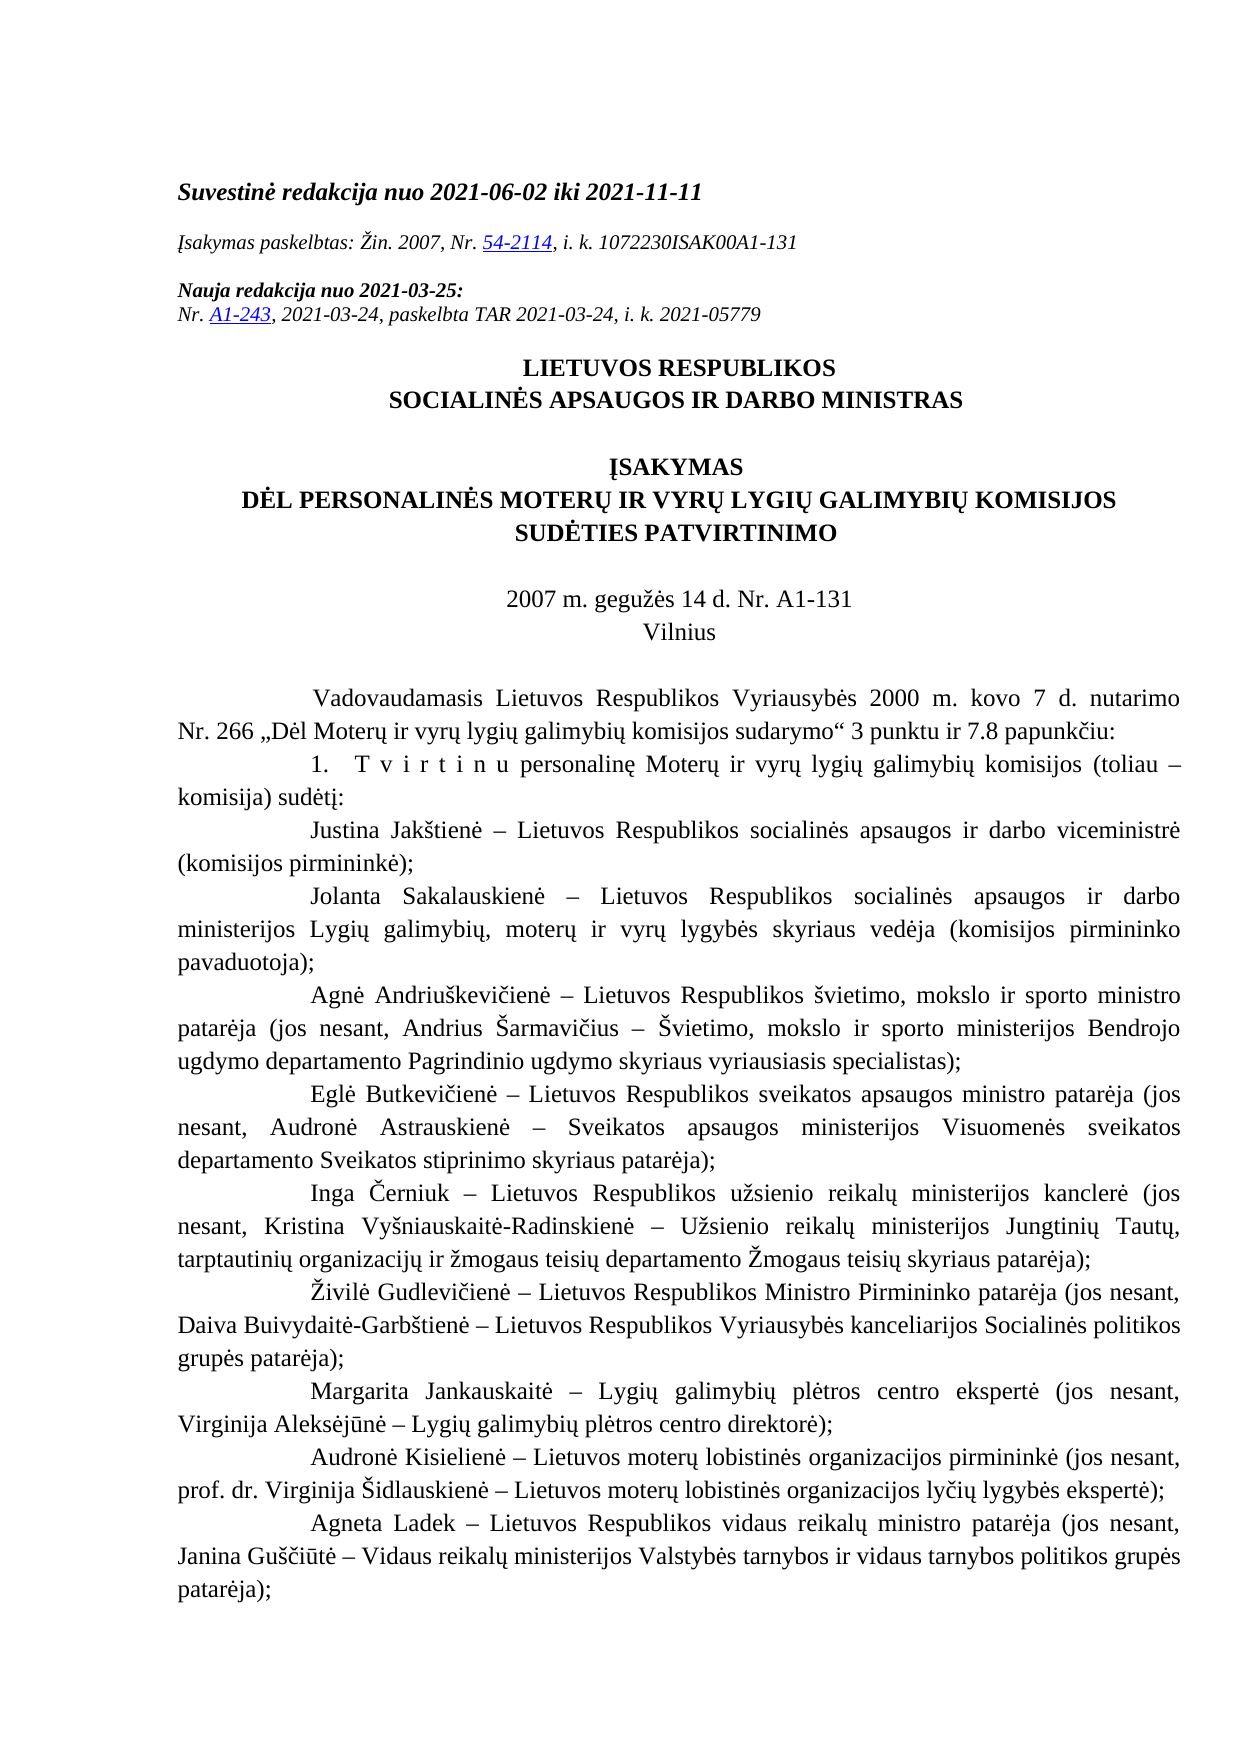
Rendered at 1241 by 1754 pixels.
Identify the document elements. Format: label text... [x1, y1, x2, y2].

text Eglė Butkevičienė – Lietuvos Respublikos sveikatos apsaugos ministro patarėja (jos nesant, Audronė Astrauskienė – Sveikatos apsaugos ministerijos Visuomenės sveikatos departamento Sveikatos stiprinimo skyriaus patarėja); [177, 1079, 1181, 1174]
text 1. T v i r t i n u personalinę Moterų ir vyrų lygių galimybių komisijos (toliau – komisija) sudėtį: [177, 749, 1181, 811]
text Inga Černiuk – Lietuvos Respublikos užsienio reikalų ministerijos kanclerė (jos nesant, Kristina Vyšniauskaitė-Radinskienė – Užsienio reikalų ministerijos Jungtinių Tautų, tarptautinių organizacijų ir žmogaus teisių departamento Žmogaus teisių skyriaus patarėja); [177, 1178, 1181, 1273]
text DĖL PERSONALINĖS MOTERŲ IR VYRŲ LYGIŲ GALIMYBIŲ KOMISIJOS SUDĖTIES PATVIRTINIMO [177, 485, 1181, 546]
text LIETUVOS RESPUBLIKOS [177, 353, 1181, 381]
text Jolanta Sakalauskienė – Lietuvos Respublikos socialinės apsaugos ir darbo ministerijos Lygių galimybių, moterų ir vyrų lygybės skyriaus vedėja (komisijos pirmininko pavaduotoja); [177, 881, 1181, 976]
text Margarita Jankauskaitė – Lygių galimybių plėtros centro ekspertė (jos nesant, Virginija Aleksėjūnė – Lygių galimybių plėtros centro direktorė); [177, 1376, 1181, 1438]
text Justina Jakštienė – Lietuvos Respublikos socialinės apsaugos ir darbo viceministrė (komisijos pirmininkė); [177, 815, 1181, 877]
text Vadovaudamasis Lietuvos Respublikos Vyriausybės 2000 m. kovo 7 d. nutarimo Nr. 266 „Dėl Moterų ir vyrų lygių galimybių komisijos sudarymo“ 3 punktu ir 7.8 papunkčiu: [177, 683, 1181, 744]
text Živilė Gudlevičienė – Lietuvos Respublikos Ministro Pirmininko patarėja (jos nesant, Daiva Buivydaitė-Garbštienė – Lietuvos Respublikos Vyriausybės kanceliarijos Socialinės politikos grupės patarėja); [177, 1277, 1181, 1372]
text Agnė Andriuškevičienė – Lietuvos Respublikos švietimo, mokslo ir sporto ministro patarėja (jos nesant, Andrius Šarmavičius – Švietimo, mokslo ir sporto ministerijos Bendrojo ugdymo departamento Pagrindinio ugdymo skyriaus vyriausiasis specialistas); [177, 980, 1181, 1075]
text SOCIALINĖS APSAUGOS IR DARBO MINISTRAS [177, 386, 1181, 414]
text Įsakymas paskelbtas: Žin. 2007, Nr. 54-2114, i. k. 1072230ISAK00A1-131 [177, 230, 1181, 254]
text ĮSAKYMAS [177, 452, 1181, 480]
text Agneta Ladek – Lietuvos Respublikos vidaus reikalų ministro patarėja (jos nesant, Janina Guščiūtė – Vidaus reikalų ministerijos Valstybės tarnybos ir vidaus tarnybos politikos grupės patarėja); [177, 1508, 1181, 1603]
text 2007 m. gegužės 14 d. Nr. A1-131 Vilnius [177, 584, 1181, 646]
text Suvestinė redakcija nuo 2021-06-02 iki 2021-11-11 [177, 177, 1181, 206]
text Nauja redakcija nuo 2021-03-25: [177, 278, 1181, 302]
text Nr. A1-243, 2021-03-24, paskelbta TAR 2021-03-24, i. k. 2021-05779 [177, 302, 1181, 326]
text Audronė Kisielienė – Lietuvos moterų lobistinės organizacijos pirmininkė (jos nesant, prof. dr. Virginija Šidlauskienė – Lietuvos moterų lobistinės organizacijos lyčių lygybės ekspertė); [177, 1442, 1181, 1504]
